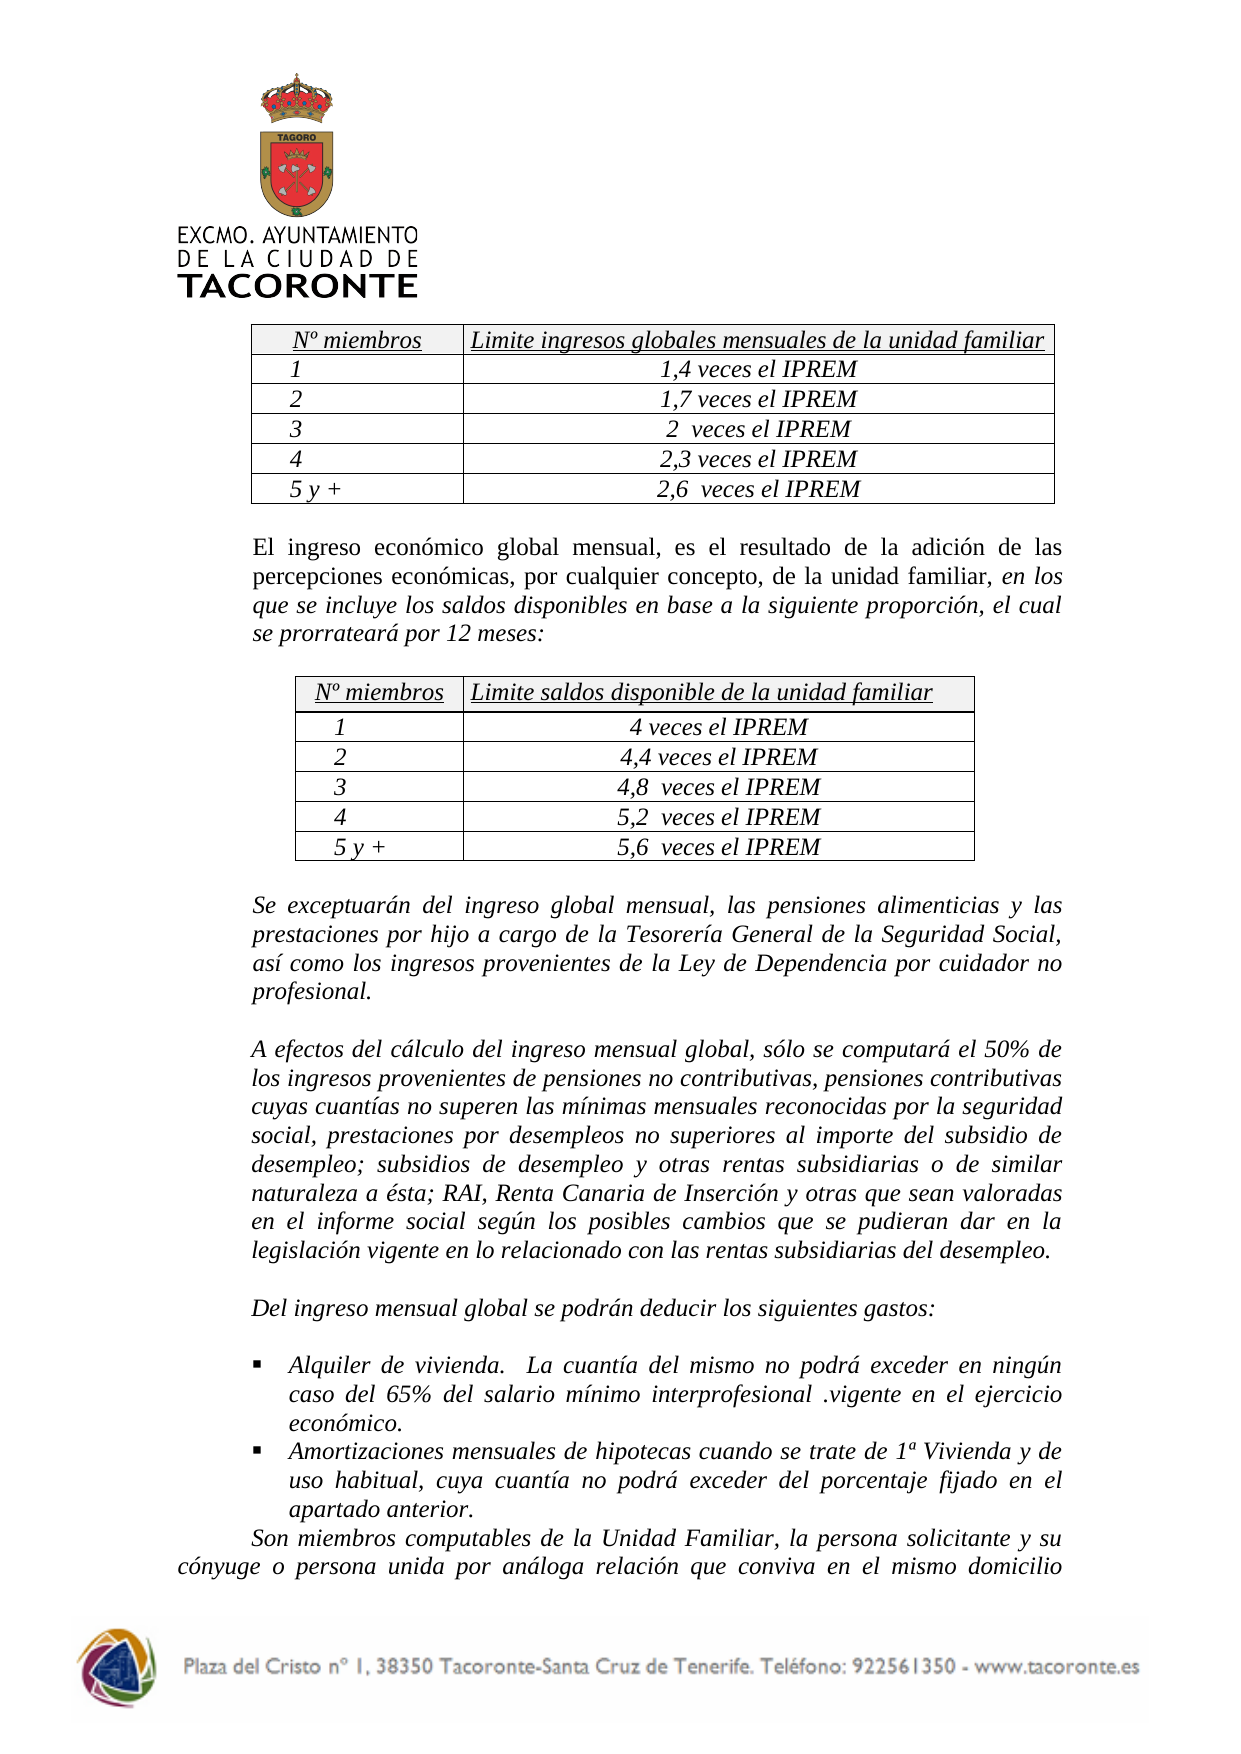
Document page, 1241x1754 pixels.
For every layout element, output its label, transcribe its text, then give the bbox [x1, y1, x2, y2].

table_cell 1,7 veces el IPREM [464, 384, 1054, 413]
table_cell 5 y + [296, 832, 463, 860]
table_cell 3 [296, 772, 463, 801]
table_cell 2 [296, 742, 463, 771]
table_cell 3 [252, 414, 463, 443]
text A efectos del cálculo del ingreso mensual global, sólo se computará el 50% de los ingresos provenientes de pensiones no contributivas, pensiones contributivas cuyas cuantías no superen las mínimas mensuales reconocidas por la seguridad social, prestaciones por desempleos no superiores al importe del subsidio de desempleo; subsidios de desempleo y otras rentas subsidiarias o de similar naturaleza a ésta; RAI, Renta Canaria de Inserción y otras que sean valoradas en el informe social según los posibles cambios que se pudieran dar en la legislación vigente en lo relacionado con las rentas subsidiarias del desempleo. [251, 1034, 1063, 1264]
table_cell 1 [296, 713, 463, 741]
table_header Nº miembros [252, 325, 463, 353]
table_cell 4 [296, 802, 463, 831]
table_cell 4 [252, 444, 463, 473]
list Alquiler de vivienda. La cuantía del mismo no podrá exceder en ningún caso del 65% del salario mínimo interprofesional .vigente en el ejercicio económico. [251, 1350, 1063, 1436]
text El ingreso económico global mensual, es el resultado de la adición de las percepciones económicas, por cualquier concepto, de la unidad familiar, en los que se incluye los saldos disponibles en base a la siguiente proporción, el cual se prorrateará por 12 meses: [252, 532, 1063, 647]
text Son miembros computables de la Unidad Familiar, la persona solicitante y su cónyuge o persona unida por análoga relación que conviva en el mismo domicilio [177, 1523, 1063, 1580]
picture [177, 73, 418, 298]
text Del ingreso mensual global se podrán deducir los siguientes gastos: [251, 1293, 1063, 1321]
text Se exceptuarán del ingreso global mensual, las pensiones alimenticias y las prestaciones por hijo a cargo de la Tesorería General de la Seguridad Social, así como los ingresos provenientes de la Ley de Dependencia por cuidador no profesional. [252, 890, 1063, 1005]
table_cell 2,3 veces el IPREM [464, 444, 1054, 473]
table_cell 4,8 veces el IPREM [464, 772, 974, 801]
picture [70, 1616, 1149, 1723]
table_cell 4,4 veces el IPREM [464, 742, 974, 771]
table_header Nº miembros [296, 677, 463, 711]
table_header Limite ingresos globales mensuales de la unidad familiar [464, 325, 1054, 353]
table_cell 1 [252, 355, 463, 383]
table_cell 2 [252, 384, 463, 413]
table_header Limite saldos disponible de la unidad familiar [464, 677, 974, 711]
table_cell 1,4 veces el IPREM [464, 355, 1054, 383]
table_cell 5,2 veces el IPREM [464, 802, 974, 831]
list Amortizaciones mensuales de hipotecas cuando se trate de 1ª Vivienda y de uso habitual, cuya cuantía no podrá exceder del porcentaje fijado en el apartado anterior. [251, 1436, 1063, 1523]
table_cell 2,6 veces el IPREM [464, 474, 1054, 502]
table_cell 5 y + [252, 474, 463, 502]
table_cell 5,6 veces el IPREM [464, 832, 974, 860]
table_cell 4 veces el IPREM [464, 713, 974, 741]
table_cell 2 veces el IPREM [464, 414, 1054, 443]
